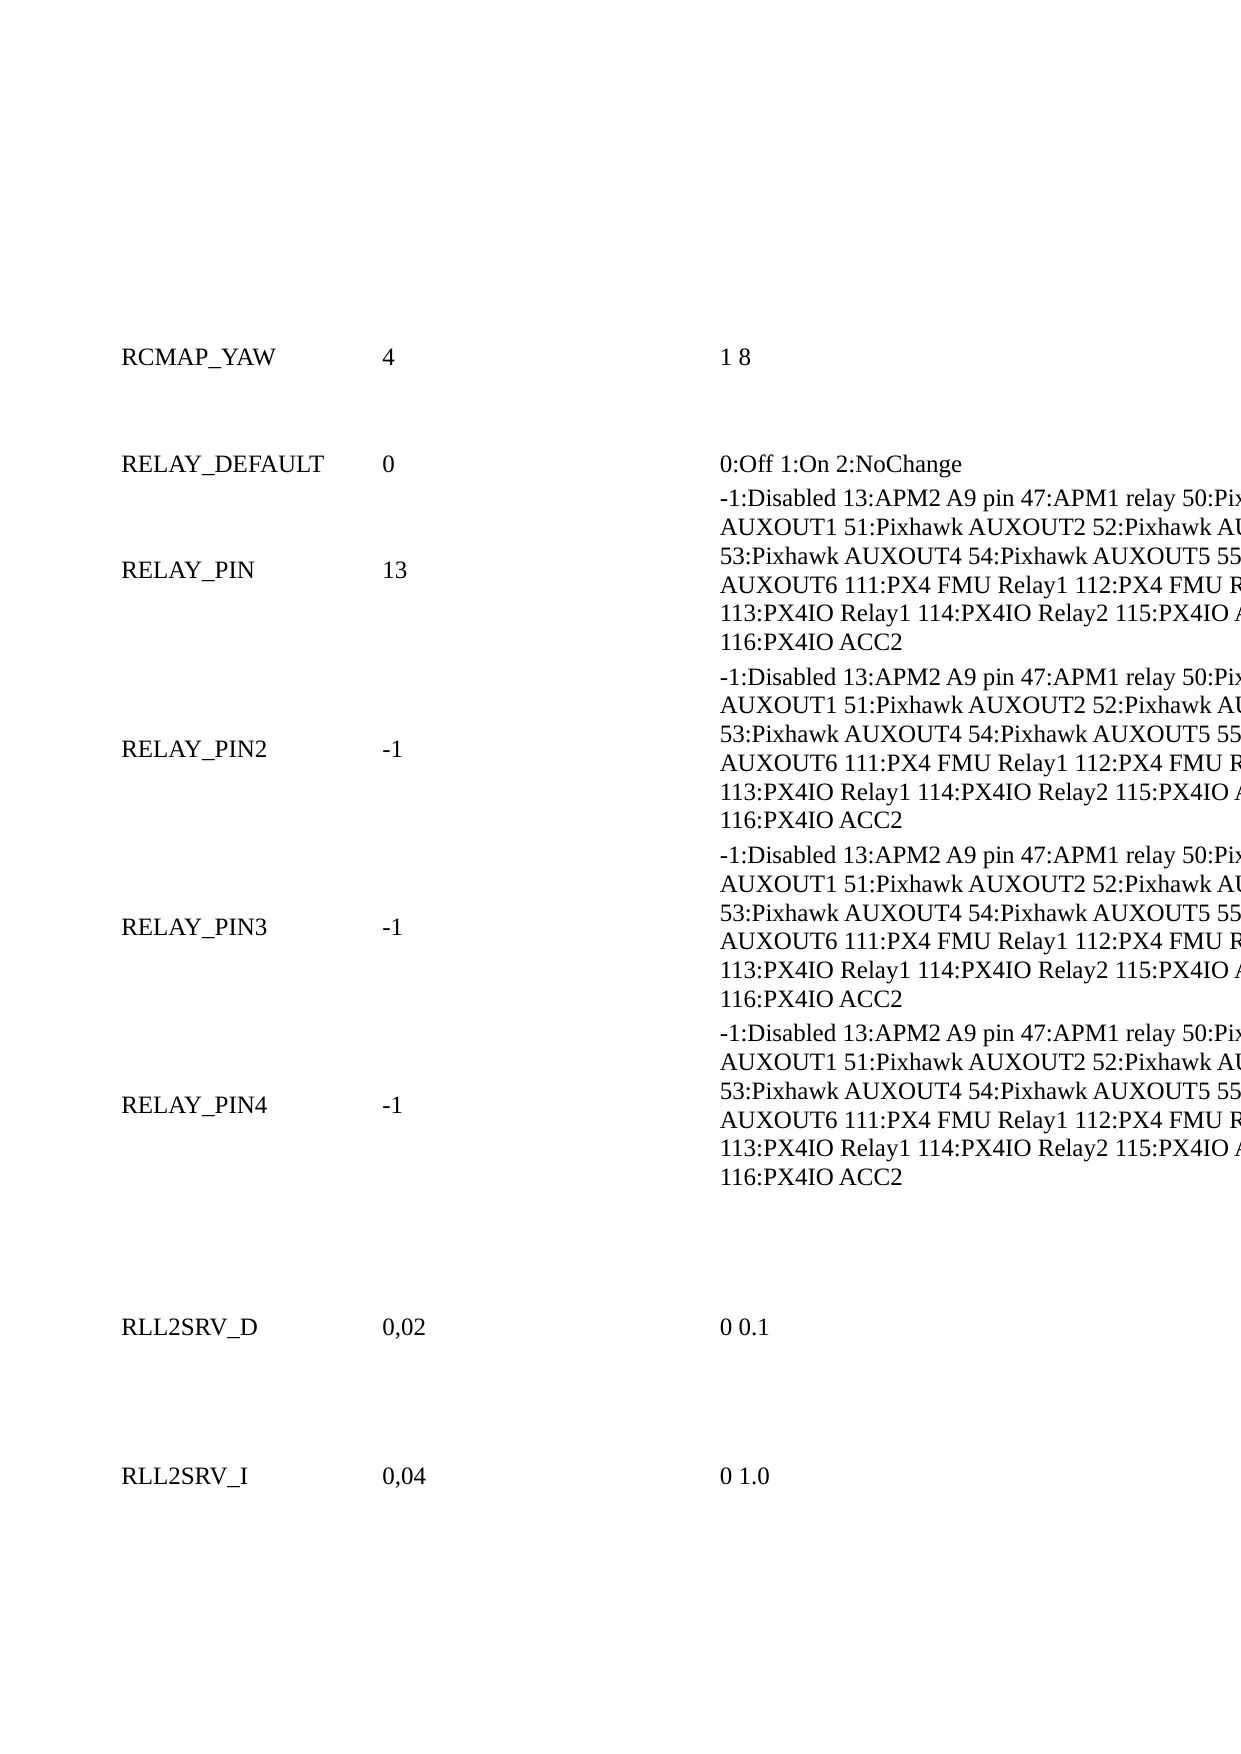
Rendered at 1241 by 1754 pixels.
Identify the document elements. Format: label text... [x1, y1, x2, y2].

table_cell [510, 1459, 717, 1608]
table_cell RELAY_PIN2 [118, 659, 379, 837]
table_cell 0 1.0 [717, 1459, 1240, 1608]
table_cell 0 [379, 446, 510, 481]
table_cell -1:Disabled 13:APM2 A9 pin 47:APM1 relay 50:Pixhawk AUXOUT1 51:Pixhawk AUXOUT2 52:Pixhawk AUXOUT3 53:Pixhawk AUXOUT4 54:Pixhawk AUXOUT5 55:Pixhawk AUXOUT6 111:PX4 FMU Relay1 112:PX4 FMU Relay2 113:PX4IO Relay1 114:PX4IO Relay2 115:PX4IO ACC1 116:PX4IO ACC2 [717, 481, 1240, 659]
table_cell 0:Off 1:On 2:NoChange [717, 446, 1240, 481]
table_cell [510, 481, 717, 659]
table_cell [510, 268, 717, 446]
table_cell [510, 118, 717, 268]
table_cell -1:Disabled 13:APM2 A9 pin 47:APM1 relay 50:Pixhawk AUXOUT1 51:Pixhawk AUXOUT2 52:Pixhawk AUXOUT3 53:Pixhawk AUXOUT4 54:Pixhawk AUXOUT5 55:Pixhawk AUXOUT6 111:PX4 FMU Relay1 112:PX4 FMU Relay2 113:PX4IO Relay1 114:PX4IO Relay2 115:PX4IO ACC1 116:PX4IO ACC2 [717, 659, 1240, 837]
table_cell -1:Disabled 13:APM2 A9 pin 47:APM1 relay 50:Pixhawk AUXOUT1 51:Pixhawk AUXOUT2 52:Pixhawk AUXOUT3 53:Pixhawk AUXOUT4 54:Pixhawk AUXOUT5 55:Pixhawk AUXOUT6 111:PX4 FMU Relay1 112:PX4 FMU Relay2 113:PX4IO Relay1 114:PX4IO Relay2 115:PX4IO ACC1 116:PX4IO ACC2 [717, 1016, 1240, 1194]
table_cell RLL2SRV_D [118, 1194, 379, 1458]
table_cell [510, 446, 717, 481]
table_cell -1 [379, 659, 510, 837]
table_cell [379, 118, 510, 268]
table_cell 4 [379, 268, 510, 446]
table_cell 0,02 [379, 1194, 510, 1458]
table_cell RCMAP_YAW [118, 268, 379, 446]
table_cell -1 [379, 837, 510, 1016]
table_cell -1 [379, 1016, 510, 1194]
table_cell [510, 1016, 717, 1194]
table_cell 0,04 [379, 1459, 510, 1608]
table_cell [510, 659, 717, 837]
table_cell -1:Disabled 13:APM2 A9 pin 47:APM1 relay 50:Pixhawk AUXOUT1 51:Pixhawk AUXOUT2 52:Pixhawk AUXOUT3 53:Pixhawk AUXOUT4 54:Pixhawk AUXOUT5 55:Pixhawk AUXOUT6 111:PX4 FMU Relay1 112:PX4 FMU Relay2 113:PX4IO Relay1 114:PX4IO Relay2 115:PX4IO ACC1 116:PX4IO ACC2 [717, 837, 1240, 1016]
table_cell [717, 118, 1240, 268]
table_cell [510, 1194, 717, 1458]
table_cell 1 8 [717, 268, 1240, 446]
table_cell [510, 837, 717, 1016]
table_cell RELAY_DEFAULT [118, 446, 379, 481]
table_cell 0 0.1 [717, 1194, 1240, 1458]
table_cell RLL2SRV_I [118, 1459, 379, 1608]
table_cell RELAY_PIN4 [118, 1016, 379, 1194]
table_cell RELAY_PIN [118, 481, 379, 659]
table_cell [118, 118, 379, 268]
table_cell RELAY_PIN3 [118, 837, 379, 1016]
table_cell 13 [379, 481, 510, 659]
